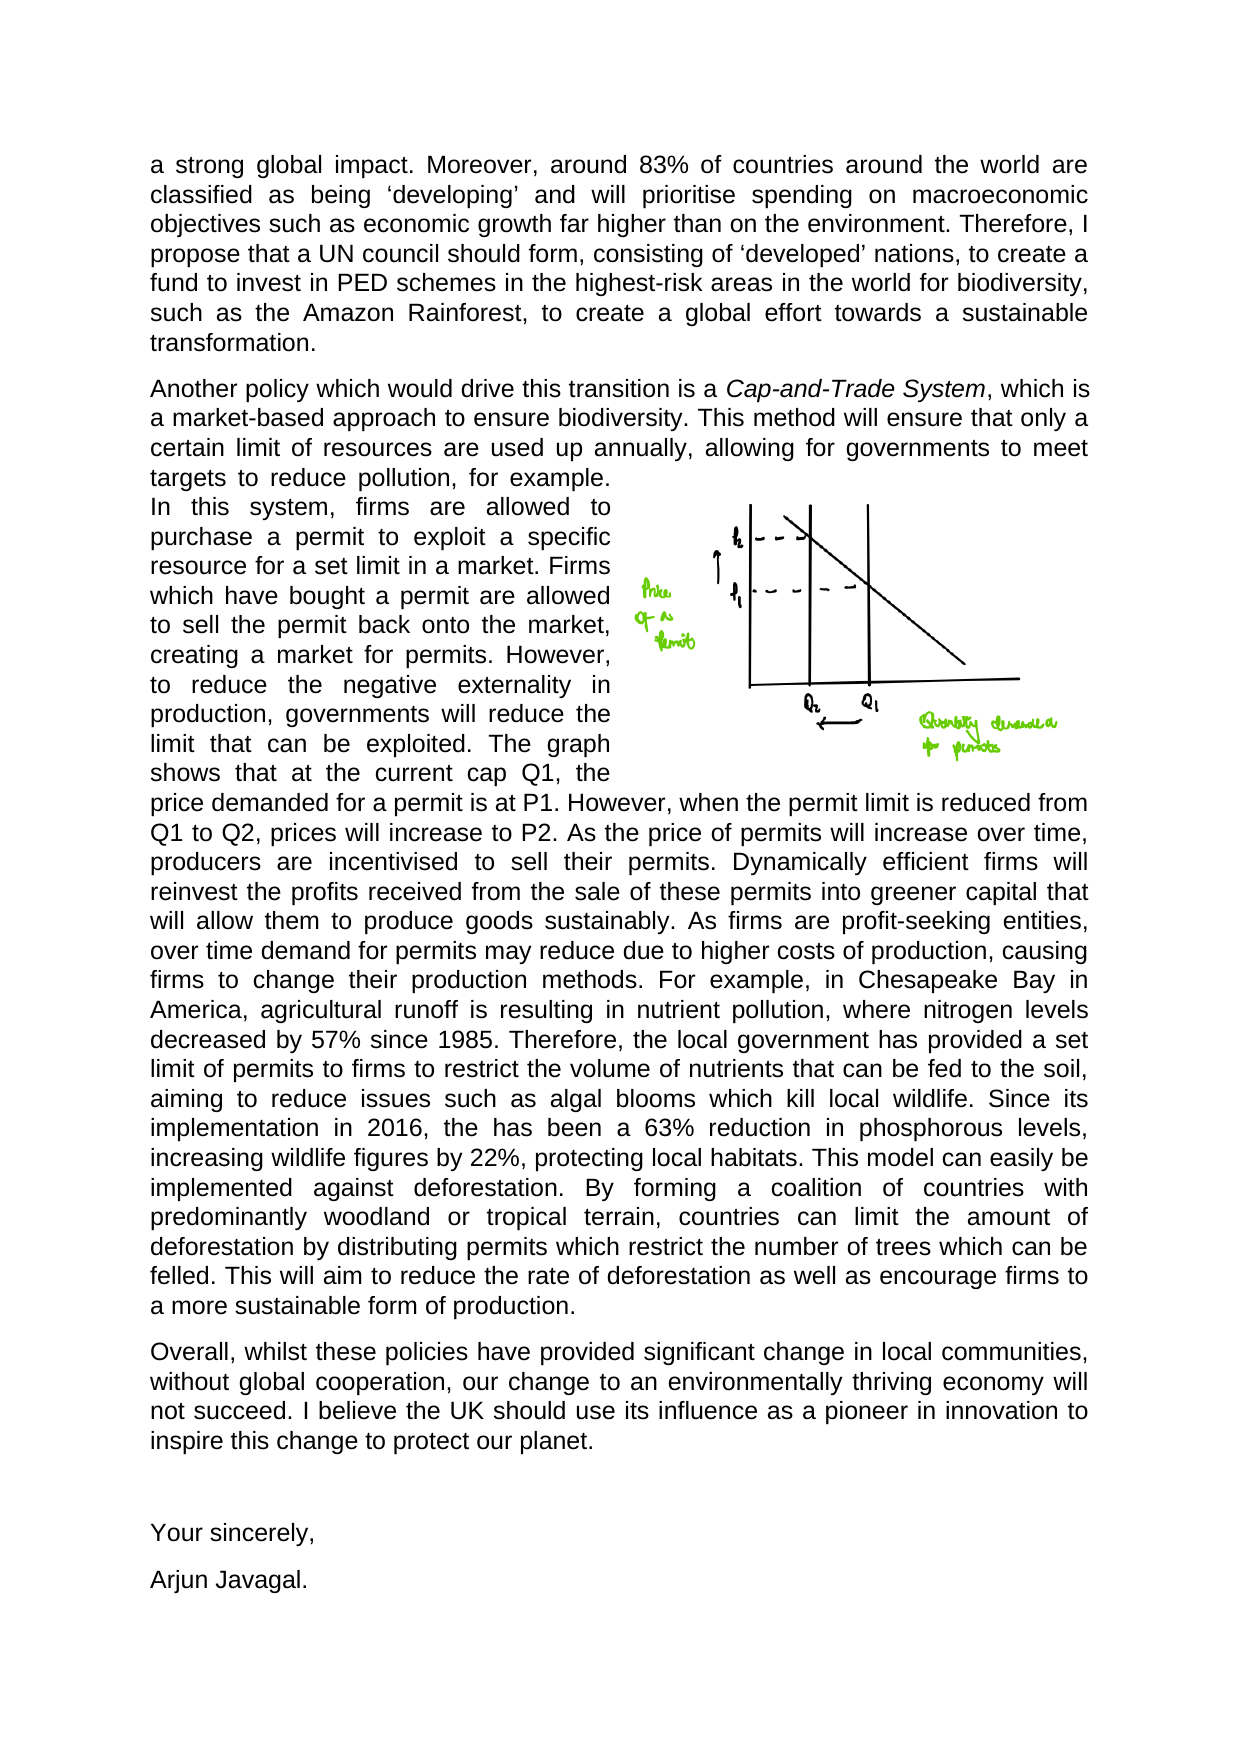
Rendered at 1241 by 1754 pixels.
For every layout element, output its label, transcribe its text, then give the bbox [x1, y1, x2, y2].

text Another policy which would drive this transition is a Cap-and-Trade System, which is a market-based approach to ensure biodiversity. This method will ensure that only a certain limit of resources are used up annually, allowing for governments to meet targets to reduce pollution, for example. In this system, firms are allowed to purchase a permit to exploit a specific resource for a set limit in a market. Firms which have bought a permit are allowed to sell the permit back onto the market, creating a market for permits. However, to reduce the negative externality in production, governments will reduce the limit that can be exploited. The graph shows that at the current cap Q1, the price demanded for a permit is at P1. However, when the permit limit is reduced from Q1 to Q2, prices will increase to P2. As the price of permits will increase over time, producers are incentivised to sell their permits. Dynamically efficient firms will reinvest the profits received from the sale of these permits into greener capital that will allow them to produce goods sustainably. As firms are profit-seeking entities, over time demand for permits may reduce due to higher costs of production, causing firms to change their production methods. For example, in Chesapeake Bay in America, agricultural runoff is resulting in nutrient pollution, where nitrogen levels decreased by 57% since 1985. Therefore, the local government has provided a set limit of permits to firms to restrict the volume of nutrients that can be fed to the soil, aiming to reduce issues such as algal blooms which kill local wildlife. Since its implementation in 2016, the has been a 63% reduction in phosphorous levels, increasing wildlife figures by 22%, protecting local habitats. This model can easily be implemented against deforestation. By forming a coalition of countries with predominantly woodland or tropical terrain, countries can limit the amount of deforestation by distributing permits which restrict the number of trees which can be felled. This will aim to reduce the rate of deforestation as well as encourage firms to a more sustainable form of production. [150, 374, 1090, 1319]
text Your sincerely, [150, 1518, 1090, 1547]
text Arjun Javagal. [150, 1564, 1090, 1593]
text a strong global impact. Moreover, around 83% of countries around the world are classified as being ‘developing’ and will prioritise spending on macroeconomic objectives such as economic growth far higher than on the environment. Therefore, I propose that a UN council should form, consisting of ‘developed’ nations, to create a fund to invest in PED schemes in the highest-risk areas in the world for biodiversity, such as the Amazon Rainforest, to create a global effort towards a sustainable transformation. [150, 150, 1090, 356]
text Overall, whilst these policies have provided significant change in local communities, without global cooperation, our change to an environmentally thriving economy will not succeed. I believe the UK should use its influence as a pioneer in innovation to inspire this change to protect our planet. [150, 1337, 1090, 1454]
